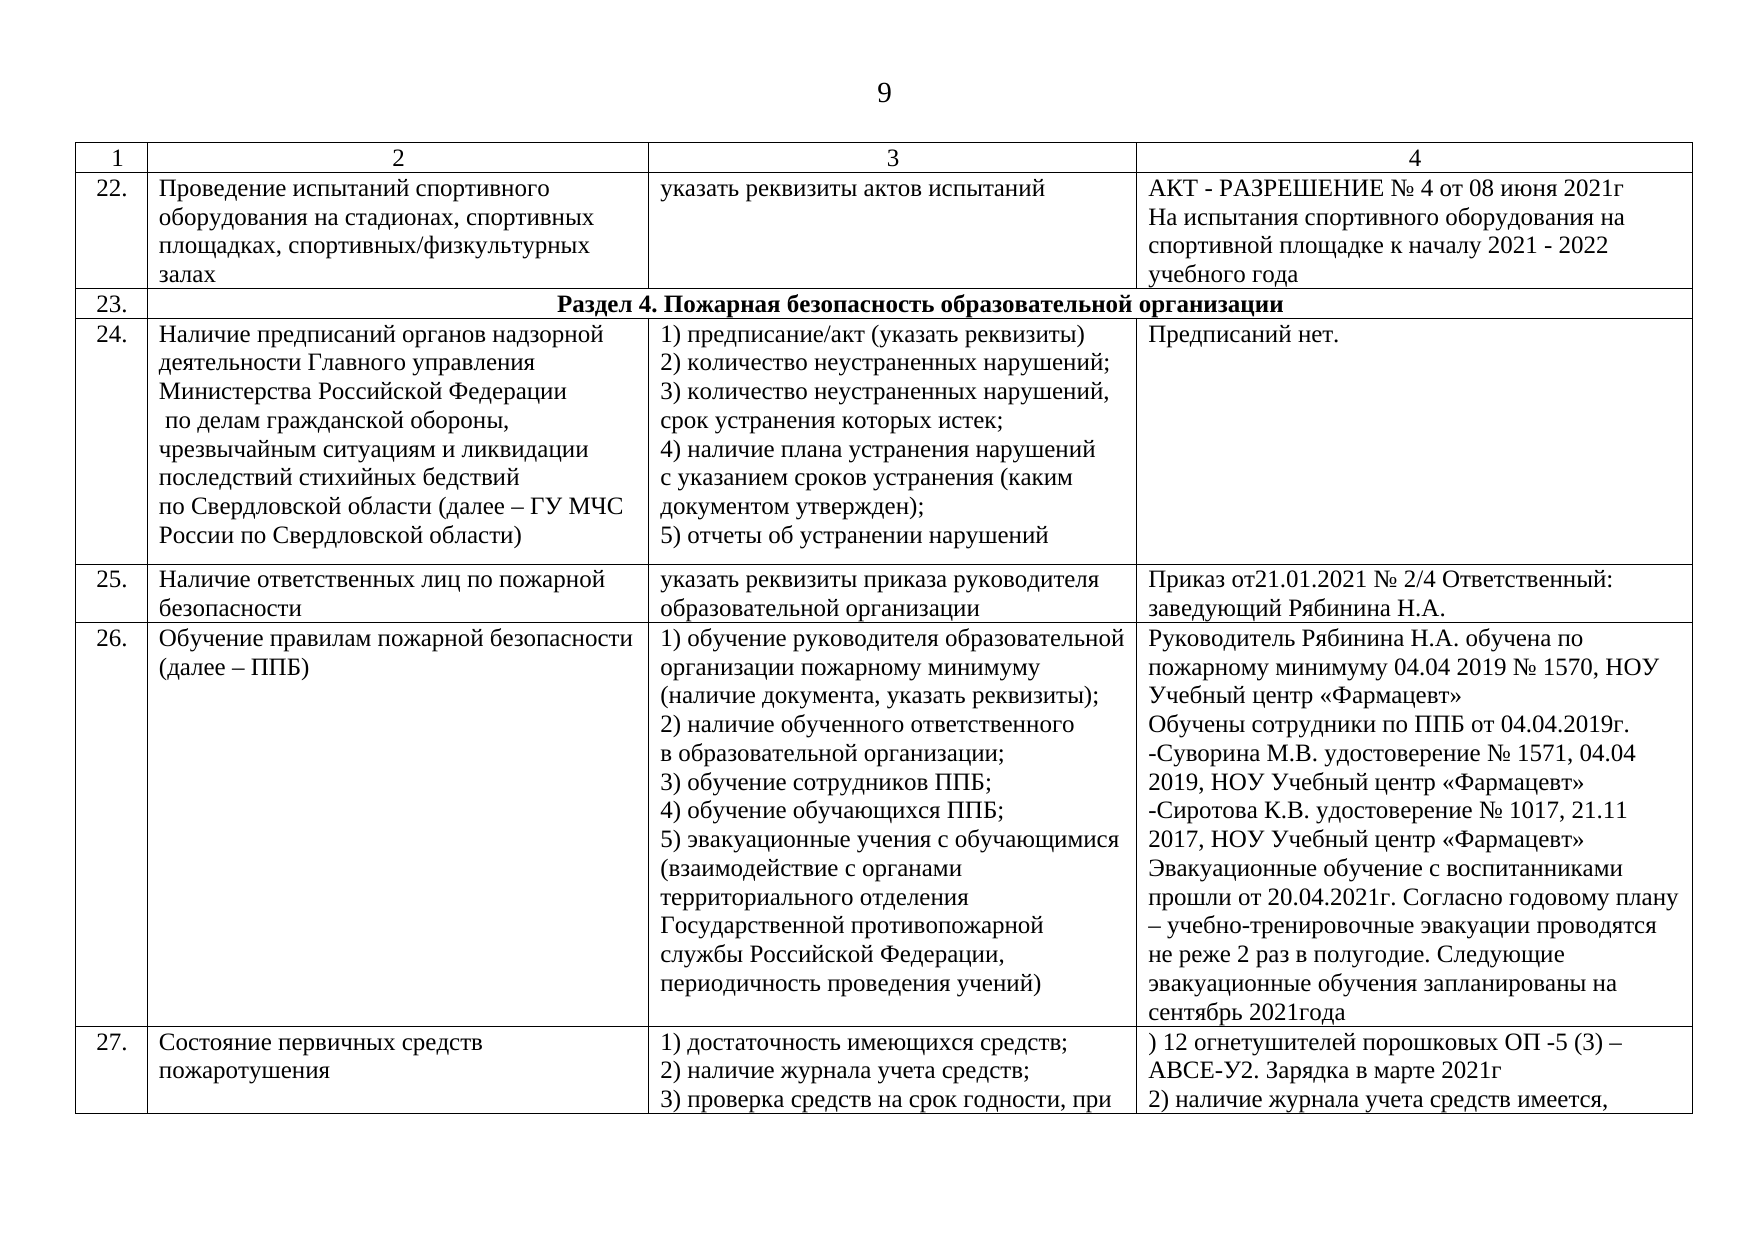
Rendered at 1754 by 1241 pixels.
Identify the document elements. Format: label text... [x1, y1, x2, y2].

table_cell 22. [76, 173, 147, 288]
table_cell указать реквизиты актов испытаний [649, 173, 1136, 288]
table_cell 26. [76, 623, 147, 1026]
table_cell 27. [76, 1027, 147, 1113]
table_header 2 [148, 143, 648, 172]
table_cell Обучение правилам пожарной безопасности (далее – ППБ) [148, 623, 648, 1026]
table_cell Проведение испытаний спортивного оборудования на стадионах, спортивных площадках, спортивных/физкультурных залах [148, 173, 648, 288]
table_cell Наличие предписаний органов надзорной деятельности Главного управления Министерства Российской Федерации по делам гражданской обороны, чрезвычайным ситуациям и ликвидации последствий стихийных бедствий по Свердловской области (далее – ГУ МЧС России по Свердловской области) [148, 319, 648, 563]
table_cell Раздел 4. Пожарная безопасность образовательной организации [148, 289, 1692, 318]
table_cell 1) обучение руководителя образовательной организации пожарному минимуму (наличие документа, указать реквизиты); 2) наличие обученного ответственного в образовательной организации; 3) обучение сотрудников ППБ; 4) обучение обучающихся ППБ; 5) эвакуационные учения с обучающимися (взаимодействие с органами территориального отделения Государственной противопожарной службы Российской Федерации, периодичность проведения учений) [649, 623, 1136, 1026]
table_cell указать реквизиты приказа руководителя образовательной организации [649, 565, 1136, 622]
table_cell ) 12 огнетушителей порошковых ОП -5 (3) –АВСЕ-У2. Зарядка в марте 2021г 2) наличие журнала учета средств имеется, [1137, 1027, 1692, 1113]
table_cell Предписаний нет. [1137, 319, 1692, 563]
table_cell Наличие ответственных лиц по пожарной безопасности [148, 565, 648, 622]
table_cell 25. [76, 565, 147, 622]
table_cell Состояние первичных средств пожаротушения [148, 1027, 648, 1113]
table_cell АКТ - РАЗРЕШЕНИЕ № 4 от 08 июня 2021г На испытания спортивного оборудования на спортивной площадке к началу 2021 - 2022 учебного года [1137, 173, 1692, 288]
table_cell 1) предписание/акт (указать реквизиты) 2) количество неустраненных нарушений; 3) количество неустраненных нарушений, срок устранения которых истек; 4) наличие плана устранения нарушений с указанием сроков устранения (каким документом утвержден); 5) отчеты об устранении нарушений [649, 319, 1136, 563]
table_cell 23. [76, 289, 147, 318]
table_header 4 [1137, 143, 1692, 172]
table_header 1 [76, 143, 147, 172]
table_cell Приказ от21.01.2021 № 2/4 Ответственный: заведующий Рябинина Н.А. [1137, 565, 1692, 622]
table_cell 1) достаточность имеющихся средств; 2) наличие журнала учета средств; 3) проверка средств на срок годности, при [649, 1027, 1136, 1113]
table_cell 24. [76, 319, 147, 563]
table_cell Руководитель Рябинина Н.А. обучена по пожарному минимуму 04.04 2019 № 1570, НОУ Учебный центр «Фармацевт» Обучены сотрудники по ППБ от 04.04.2019г. -Суворина М.В. удостоверение № 1571, 04.04 2019, НОУ Учебный центр «Фармацевт» -Сиротова К.В. удостоверение № 1017, 21.11 2017, НОУ Учебный центр «Фармацевт» Эвакуационные обучение с воспитанниками прошли от 20.04.2021г. Согласно годовому плану – учебно-тренировочные эвакуации проводятся не реже 2 раз в полугодие. Следующие эвакуационные обучения запланированы на сентябрь 2021года [1137, 623, 1692, 1026]
table_header 3 [649, 143, 1136, 172]
